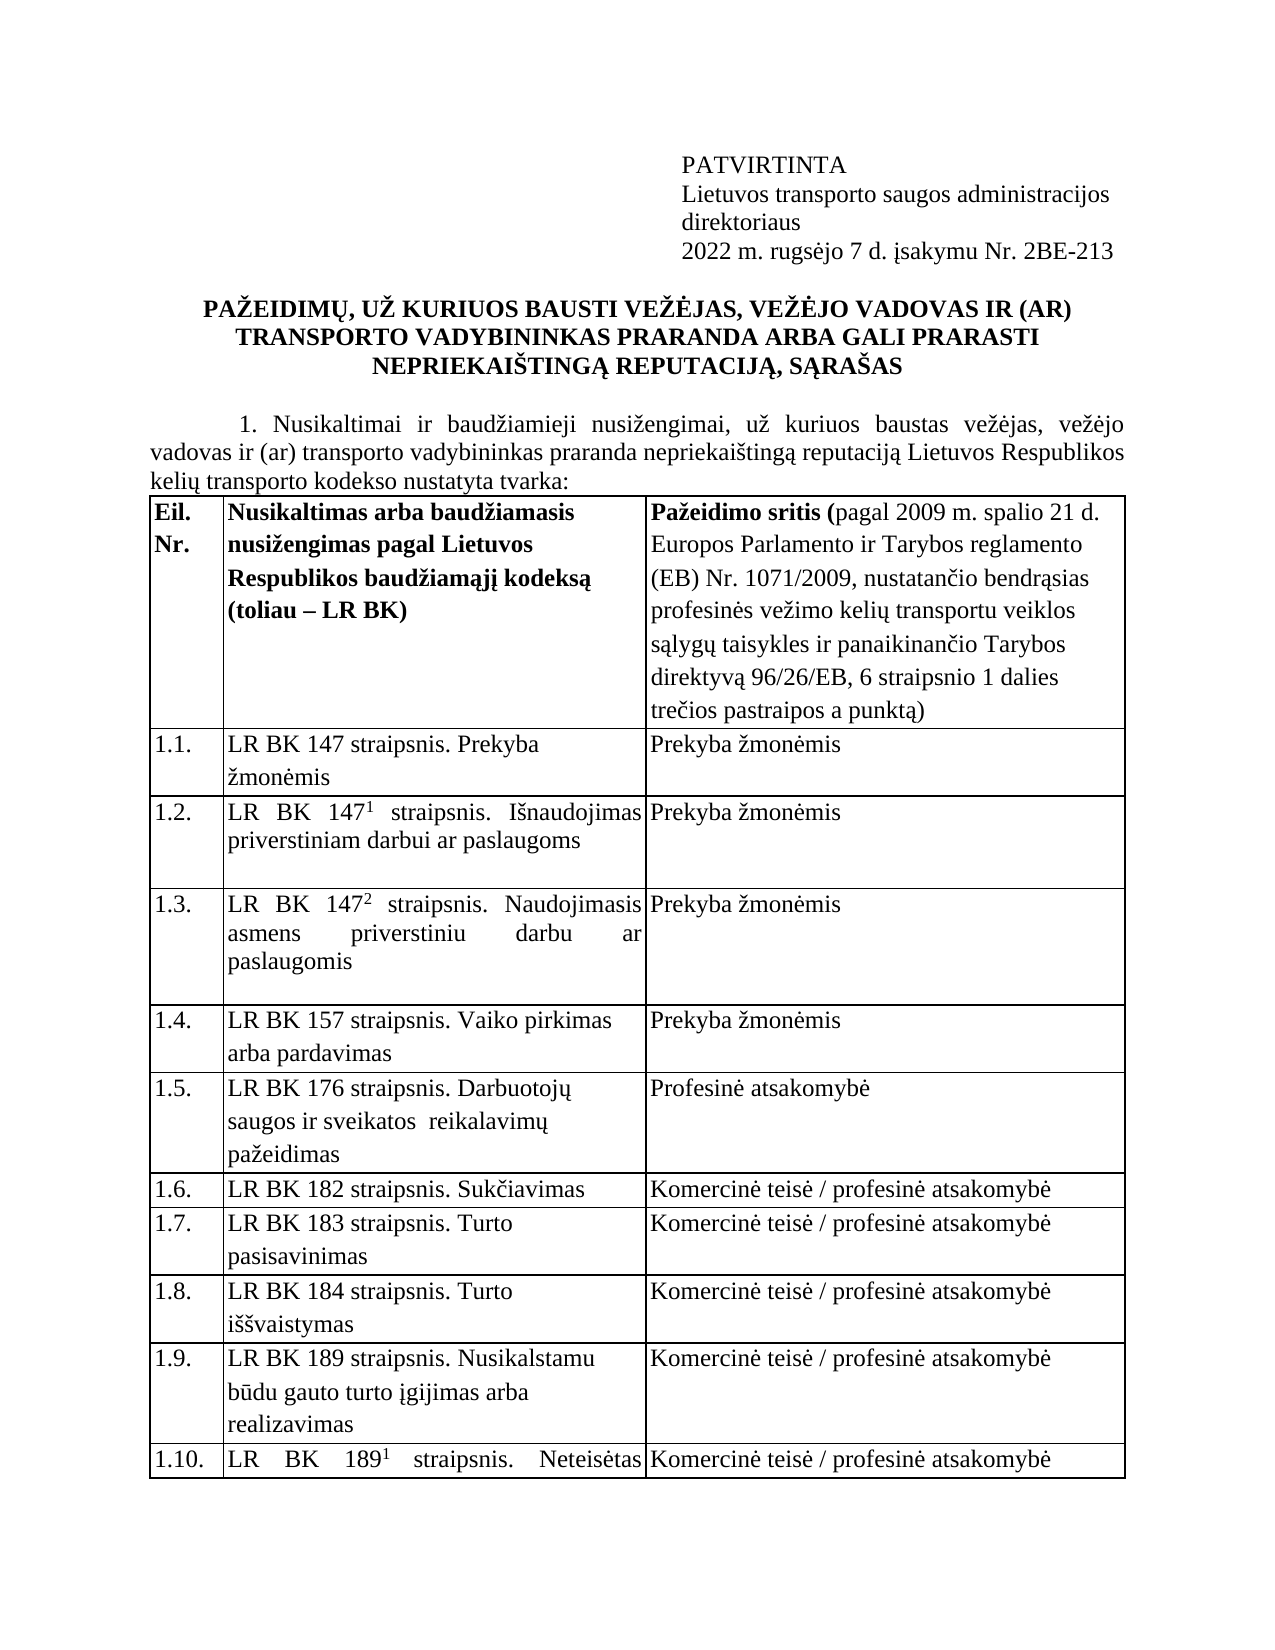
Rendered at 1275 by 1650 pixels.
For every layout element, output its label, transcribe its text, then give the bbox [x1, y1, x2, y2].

text Lietuvos transporto saugos administracijos [681, 179, 1125, 207]
table_cell LR BK 189 straipsnis. Nusikalstamu būdu gauto turto įgijimas arba realizavimas [224, 1344, 645, 1443]
table_cell 1.7. [151, 1208, 223, 1274]
table_cell Prekyba žmonėmis [647, 729, 1124, 795]
table_cell 1.6. [151, 1174, 223, 1207]
table_cell LR BK 183 straipsnis. Turto pasisavinimas [224, 1208, 645, 1274]
text PATVIRTINTA [681, 150, 1125, 179]
table_cell Komercinė teisė / profesinė atsakomybė [647, 1208, 1124, 1274]
table_cell Komercinė teisė / profesinė atsakomybė [647, 1174, 1124, 1207]
table_cell 1.10. [151, 1444, 223, 1477]
table_cell LR BK 157 straipsnis. Vaiko pirkimas arba pardavimas [224, 1006, 645, 1072]
text PAŽEIDIMŲ, UŽ KURIUOS BAUSTI VEŽĖJAS, VEŽĖJO VADOVAS IR (AR) TRANSPORTO VADYBININKAS PRARANDA ARBA GALI PRARASTI NEPRIEKAIŠTINGĄ REPUTACIJĄ, SĄRAŠAS [150, 294, 1125, 380]
table_header Nusikaltimas arba baudžiamasis nusižengimas pagal Lietuvos Respublikos baudžiamąjį kodeksą (toliau – LR BK) [224, 497, 645, 728]
table_cell LR BK 182 straipsnis. Sukčiavimas [224, 1174, 645, 1207]
table_cell Profesinė atsakomybė [647, 1073, 1124, 1172]
table_cell 1.2. [151, 797, 223, 887]
table_cell LR BK 184 straipsnis. Turto iššvaistymas [224, 1276, 645, 1342]
table_cell 1.4. [151, 1006, 223, 1072]
table_cell Prekyba žmonėmis [647, 889, 1124, 1004]
table_cell LR BK 176 straipsnis. Darbuotojų saugos ir sveikatos reikalavimų pažeidimas [224, 1073, 645, 1172]
table_cell LR BK 147 straipsnis. Prekyba žmonėmis [224, 729, 645, 795]
table_cell LR BK 1891 straipsnis. Neteisėtas [224, 1444, 645, 1477]
table_cell Komercinė teisė / profesinė atsakomybė [647, 1444, 1124, 1477]
table_cell LR BK 1472 straipsnis. Naudojimasis asmens priverstiniu darbu ar paslaugomis [224, 889, 645, 1004]
table_cell LR BK 1471 straipsnis. Išnaudojimas priverstiniam darbui ar paslaugoms [224, 797, 645, 887]
table_header Pažeidimo sritis (pagal 2009 m. spalio 21 d. Europos Parlamento ir Tarybos reglamento (EB) Nr. 1071/2009, nustatančio bendrąsias profesinės vežimo kelių transportu veiklos sąlygų taisykles ir panaikinančio Tarybos direktyvą 96/26/EB, 6 straipsnio 1 dalies trečios pastraipos a punktą) [647, 497, 1124, 728]
table_cell 1.8. [151, 1276, 223, 1342]
table_cell Prekyba žmonėmis [647, 797, 1124, 887]
table_cell 1.5. [151, 1073, 223, 1172]
table_cell 1.1. [151, 729, 223, 795]
text 2022 m. rugsėjo 7 d. įsakymu Nr. 2BE-213 [681, 236, 1125, 265]
table_cell Komercinė teisė / profesinė atsakomybė [647, 1276, 1124, 1342]
text 1. Nusikaltimai ir baudžiamieji nusižengimai, už kuriuos baustas vežėjas, vežėjo vadovas ir (ar) transporto vadybininkas praranda nepriekaištingą reputaciją Lietuvos Respublikos kelių transporto kodekso nustatyta tvarka: [150, 409, 1125, 495]
table_header Eil. Nr. [151, 497, 223, 728]
table_cell Prekyba žmonėmis [647, 1006, 1124, 1072]
table_cell Komercinė teisė / profesinė atsakomybė [647, 1344, 1124, 1443]
table_cell 1.9. [151, 1344, 223, 1443]
table_cell 1.3. [151, 889, 223, 1004]
text direktoriaus [681, 207, 1125, 236]
